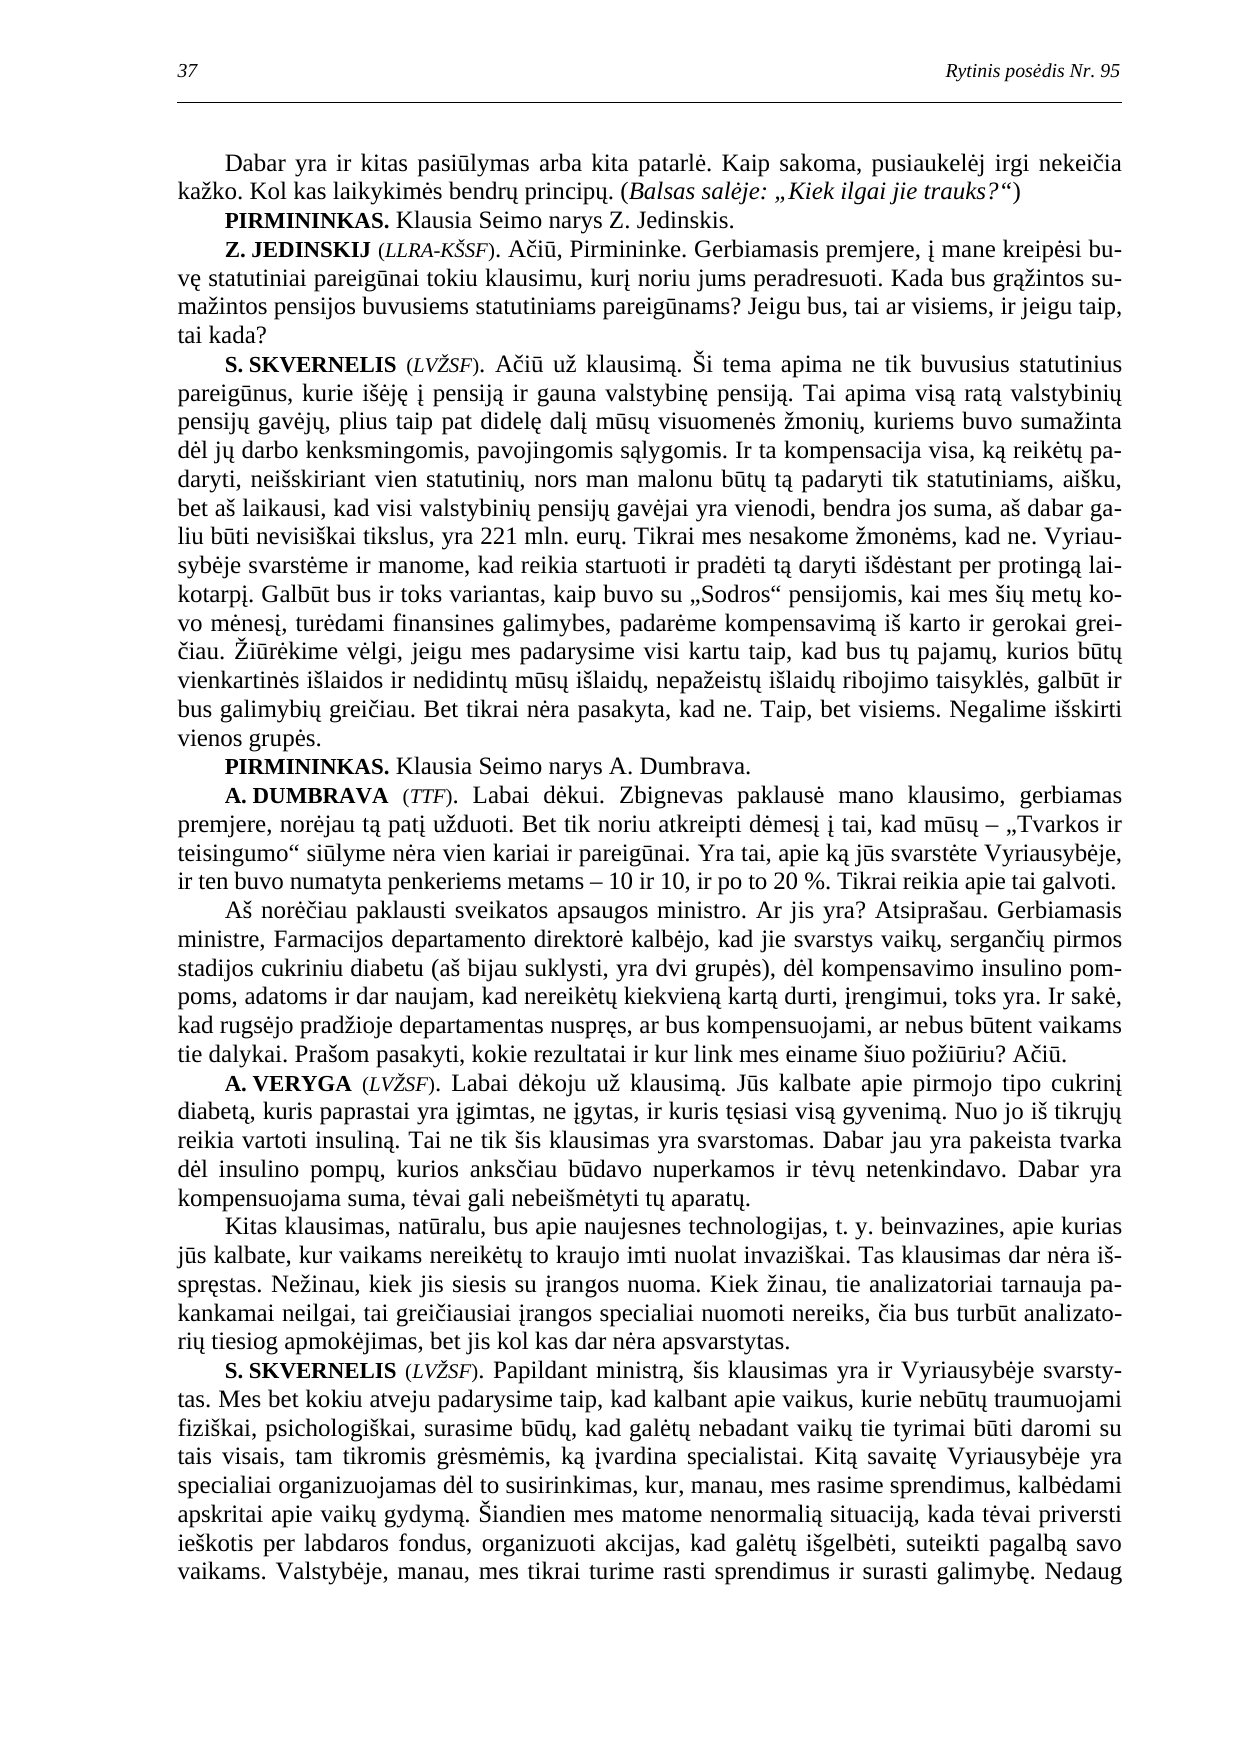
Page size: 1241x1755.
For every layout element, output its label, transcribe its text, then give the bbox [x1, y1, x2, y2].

text A. VERYGA (LVŽSF). La­bai dė­ko­ju už klau­si­mą. Jūs kal­ba­te apie pir­mo­jo ti­po cuk­ri­nį dia­be­tą, ku­ris pa­pras­tai yra įgim­tas, ne įgy­tas, ir ku­ris tę­sia­si vi­są gy­ve­ni­mą. Nuo jo iš tik­rų­jų rei­kia var­to­ti in­su­li­ną. Tai ne tik šis klau­si­mas yra svars­to­mas. Da­bar jau yra pa­keis­ta tvar­ka dėl in­su­li­no pom­pų, ku­rios anks­čiau bū­da­vo nu­per­ka­mos ir tė­vų ne­ten­kin­da­vo. Da­bar yra kom­pen­suo­ja­ma su­ma, tė­vai ga­li ne­be­iš­mė­ty­ti tų apa­ra­tų. [177, 1068, 1122, 1211]
text A. DUMBRAVA (TTF). La­bai dė­kui. Zbig­ne­vas pa­klau­sė ma­no klau­si­mo, ger­bia­mas prem­je­re, no­rė­jau tą pa­tį už­duo­ti. Bet tik no­riu at­kreip­ti dė­me­sį į tai, kad mū­sų – „Tvar­kos ir tei­sin­gu­mo“ siū­ly­me nė­ra vien ka­riai ir pa­rei­gū­nai. Yra tai, apie ką jūs svars­tė­te Vy­riau­sy­bė­je, ir ten bu­vo nu­ma­ty­ta pen­ke­riems me­tams – 10 ir 10, ir po to 20 %. Tik­rai rei­kia apie tai gal­vo­ti. [177, 780, 1122, 895]
text PIRMININKAS. Klau­sia Sei­mo na­rys A. Dumb­ra­va. [177, 751, 1122, 780]
text PIRMININKAS. Klau­sia Sei­mo na­rys Z. Je­dins­kis. [177, 205, 1122, 234]
text S. SKVERNELIS (LVŽSF). Pa­pil­dant mi­nist­rą, šis klau­si­mas yra ir Vy­riau­sy­bė­je svars­ty­tas. Mes bet ko­kiu at­ve­ju pa­da­ry­si­me taip, kad kal­bant apie vai­kus, ku­rie ne­bū­tų trau­muo­ja­mi fi­ziš­kai, psi­cho­lo­giš­kai, su­ra­si­me bū­dų, kad ga­lė­tų ne­ba­dant vai­kų tie ty­ri­mai bū­ti da­ro­mi su tais vi­sais, tam tik­ro­mis grės­mė­mis, ką įvar­di­na spe­cia­lis­tai. Ki­tą sa­vai­tę Vy­riau­sy­bė­je yra spe­cia­liai or­ga­ni­zuo­ja­mas dėl to su­si­rin­ki­mas, kur, ma­nau, mes ra­si­me spren­di­mus, kal­bėdami ap­skri­tai apie vai­kų gy­dy­mą. Šian­dien mes ma­to­me ne­nor­ma­lią si­tu­a­ci­ją, ka­da tė­vai pri­vers­ti ieš­ko­tis per lab­da­ros fon­dus, or­ga­ni­zuo­ti ak­ci­jas, kad ga­lė­tų iš­gel­bė­ti, su­teik­ti pa­gal­bą sa­vo vai­kams. Vals­ty­bė­je, ma­nau, mes tik­rai tu­ri­me ras­ti spren­di­mus ir su­ras­ti ga­li­my­bę. Ne­daug [177, 1355, 1122, 1585]
text Z. JEDINSKIJ (LLRA-KŠSF). Ačiū, Pir­mi­nin­ke. Ger­bia­ma­sis prem­je­re, į ma­ne krei­pė­si bu­vę sta­tu­ti­niai pa­rei­gū­nai to­kiu klau­si­mu, ku­rį no­riu jums pe­rad­re­suo­ti. Ka­da bus grą­žin­tos su­ma­žin­tos pen­si­jos bu­vu­siems sta­tu­ti­niams pa­rei­gū­nams? Jei­gu bus, tai ar vi­siems, ir jei­gu taip, tai ka­da? [177, 234, 1122, 349]
text Aš no­rė­čiau pa­klaus­ti svei­ka­tos ap­sau­gos mi­nist­ro. Ar jis yra? At­si­pra­šau. Ger­bia­ma­sis mi­nist­re, Far­ma­ci­jos de­par­ta­men­to di­rek­to­rė kal­bė­jo, kad jie svars­tys vai­kų, ser­gan­čių pir­mos sta­di­jos cuk­ri­niu dia­be­tu (aš bi­jau su­klys­ti, yra dvi gru­pės), dėl kom­pen­sa­vi­mo in­su­li­no pom­poms, ada­toms ir dar nau­jam, kad ne­rei­kė­tų kiek­vie­ną kar­tą dur­ti, įren­gi­mui, toks yra. Ir sa­kė, kad rug­sė­jo pra­džio­je de­par­ta­men­tas nu­spręs, ar bus kom­pen­suo­ja­mi, ar ne­bus bū­tent vai­kams tie da­ly­kai. Pra­šom pa­sa­ky­ti, ko­kie re­zul­ta­tai ir kur link mes ei­na­me šiuo po­žiū­riu? Ačiū. [177, 895, 1122, 1068]
text Ki­tas klau­si­mas, na­tū­ra­lu, bus apie nau­jes­nes tech­no­lo­gi­jas, t. y. bein­va­zi­nes, apie ku­rias jūs kal­ba­te, kur vai­kams ne­rei­kė­tų to krau­jo im­ti nuo­lat in­va­ziš­kai. Tas klau­si­mas dar nė­ra iš­spręs­tas. Ne­ži­nau, kiek jis sie­sis su įran­gos nu­oma. Kiek ži­nau, tie ana­li­za­to­riai tar­nau­ja pa­kan­ka­mai ne­il­gai, tai grei­čiau­siai įran­gos spe­cia­liai nuo­mo­ti ne­reiks, čia bus tur­būt ana­li­za­to­rių tie­siog ap­mo­kė­ji­mas, bet jis kol kas dar nė­ra ap­svars­ty­tas. [177, 1211, 1122, 1355]
text S. SKVERNELIS (LVŽSF). Ačiū už klau­si­mą. Ši te­ma ap­ima ne tik bu­vu­sius sta­tu­ti­nius pa­rei­gū­nus, ku­rie iš­ėję į pen­si­ją ir gau­na vals­ty­bi­nę pen­si­ją. Tai ap­ima vi­są ra­tą vals­ty­bi­nių pen­si­jų ga­vė­jų, plius taip pat di­de­lę da­lį mū­sų vi­suo­me­nės žmo­nių, ku­riems bu­vo su­ma­žin­ta dėl jų dar­bo kenks­min­go­mis, pa­vo­jin­go­mis są­ly­go­mis. Ir ta kom­pen­sa­ci­ja vi­sa, ką rei­kė­tų pa­da­ry­ti, ne­iš­ski­riant vien sta­tu­ti­nių, nors man ma­lo­nu bū­tų tą pa­da­ry­ti tik sta­tu­ti­niams, aiš­ku, bet aš lai­kau­si, kad vi­si vals­ty­bi­nių pen­si­jų ga­vė­jai yra vie­no­di, ben­dra jos su­ma, aš da­bar ga­liu bū­ti ne­vi­siš­kai tiks­lus, yra 221 mln. eu­rų. Tik­rai mes ne­sa­ko­me žmo­nėms, kad ne. Vy­riau­sy­bė­je svars­tė­me ir ma­no­me, kad rei­kia star­tuo­ti ir pra­dė­ti tą da­ry­ti iš­dės­tant per pro­tin­gą lai­ko­tar­pį. Gal­būt bus ir toks va­rian­tas, kaip bu­vo su „Sod­ros“ pen­si­jo­mis, kai mes šių me­tų ko­vo mė­ne­sį, tu­rė­da­mi fi­nan­si­nes ga­li­my­bes, pa­da­rė­me kom­pen­sa­vi­mą iš kar­to ir ge­ro­kai grei­čiau. Žiū­rė­ki­me vėl­gi, jei­gu mes pa­da­ry­si­me vi­si kar­tu taip, kad bus tų pa­ja­mų, ku­rios bū­tų vien­kar­ti­nės iš­lai­dos ir ne­di­din­tų mū­sų iš­lai­dų, ne­pa­žeis­tų iš­lai­dų ri­bo­ji­mo tai­syk­lės, gal­būt ir bus ga­li­my­bių grei­čiau. Bet tik­rai nė­ra pa­sa­ky­ta, kad ne. Taip, bet vi­siems. Ne­ga­li­me iš­skir­ti vie­nos gru­pės. [177, 349, 1122, 751]
text Da­bar yra ir ki­tas pa­siū­ly­mas ar­ba ki­ta pa­tar­lė. Kaip sa­ko­ma, pu­siau­ke­lėj ir­gi ne­kei­čia kaž­ko. Kol kas lai­ky­ki­mės ben­drų prin­ci­pų. (Bal­sas sa­lė­je: „Kiek il­gai jie trauks?“) [177, 148, 1122, 205]
